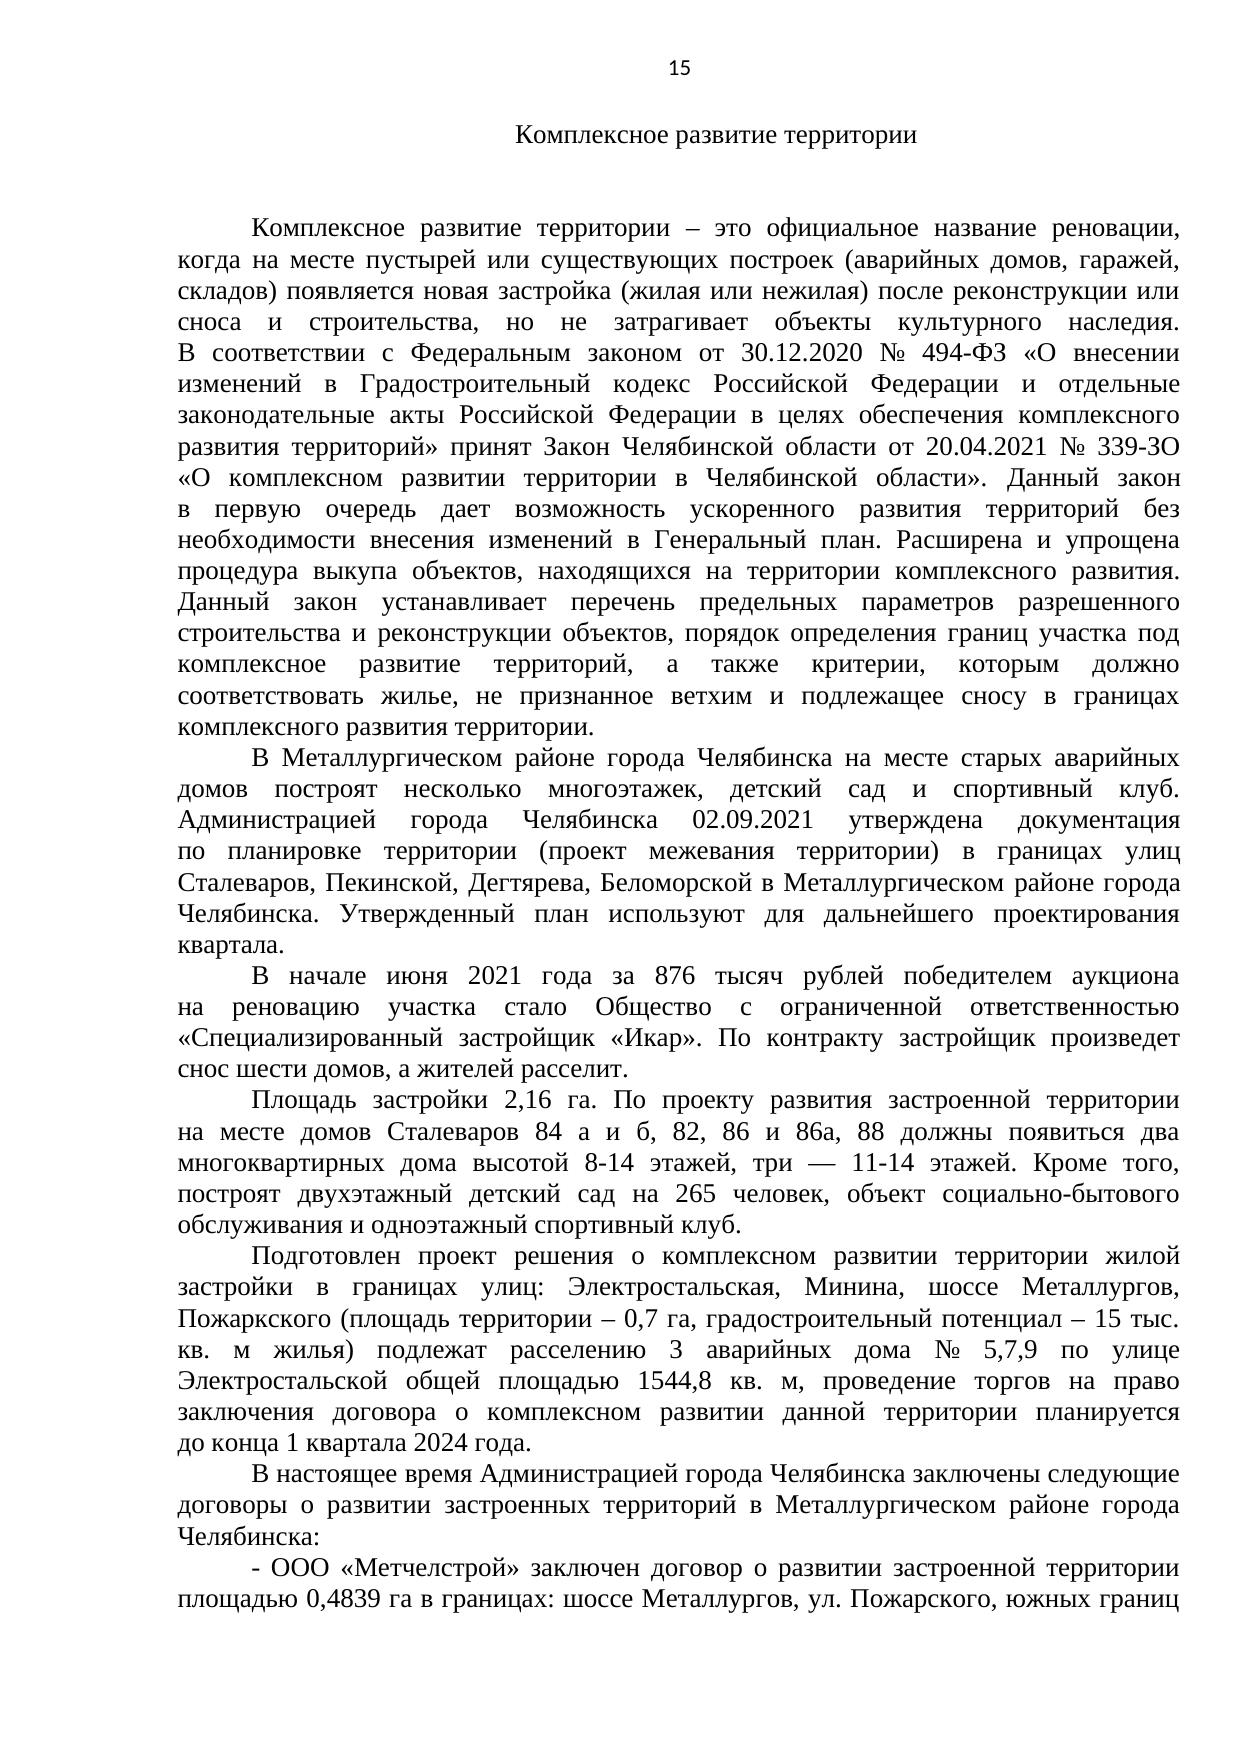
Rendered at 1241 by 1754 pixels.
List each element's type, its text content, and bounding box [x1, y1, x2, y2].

text - ООО «Метчелстрой» заключен договор о развитии застроенной территории площадью 0,4839 га в границах: шоссе Металлургов, ул. Пожарского, южных границ [177, 1551, 1181, 1613]
text Площадь застройки 2,16 га. По проекту развития застроенной территории на месте домов Сталеваров 84 а и б, 82, 86 и 86а, 88 должны появиться два многоквартирных дома высотой 8-14 этажей, три — 11-14 этажей. Кроме того, построят двухэтажный детский сад на 265 человек, объект социально-бытового обслуживания и одноэтажный спортивный клуб. [177, 1084, 1181, 1239]
text Комплексное развитие территории – это официальное название реновации, когда на месте пустырей или существующих построек (аварийных домов, гаражей, складов) появляется новая застройка (жилая или нежилая) после реконструкции или сноса и строительства, но не затрагивает объекты культурного наследия. В соответствии с Федеральным законом от 30.12.2020 № 494-ФЗ «О внесении изменений в Градостроительный кодекс Российской Федерации и отдельные законодательные акты Российской Федерации в целях обеспечения комплексного развития территорий» принят Закон Челябинской области от 20.04.2021 № 339-ЗО «О комплексном развитии территории в Челябинской области». Данный закон в первую очередь дает возможность ускоренного развития территорий без необходимости внесения изменений в Генеральный план. Расширена и упрощена процедура выкупа объектов, находящихся на территории комплексного развития. Данный закон устанавливает перечень предельных параметров разрешенного строительства и реконструкции объектов, порядок определения границ участка под комплексное развитие территорий, а также критерии, которым должно соответствовать жилье, не признанное ветхим и подлежащее сносу в границах комплексного развития территории. [177, 212, 1181, 741]
text Подготовлен проект решения о комплексном развитии территории жилой застройки в границах улиц: Электростальская, Минина, шоссе Металлургов, Пожаркского (площадь территории – 0,7 га, градостроительный потенциал – 15 тыс. кв. м жилья) подлежат расселению 3 аварийных дома № 5,7,9 по улице Электростальской общей площадью 1544,8 кв. м, проведение торгов на право заключения договора о комплексном развитии данной территории планируется до конца 1 квартала 2024 года. [177, 1239, 1181, 1457]
text В начале июня 2021 года за 876 тысяч рублей победителем аукциона на реновацию участка стало Общество с ограниченной ответственностью «Специализированный застройщик «Икар». По контракту застройщик произведет снос шести домов, а жителей расселит. [177, 959, 1181, 1084]
text В Металлургическом районе города Челябинска на месте старых аварийных домов построят несколько многоэтажек, детский сад и спортивный клуб. Администрацией города Челябинска 02.09.2021 утверждена документация по планировке территории (проект межевания территории) в границах улиц Сталеваров, Пекинской, Дегтярева, Беломорской в Металлургическом районе города Челябинска. Утвержденный план используют для дальнейшего проектирования квартала. [177, 741, 1181, 959]
text В настоящее время Администрацией города Челябинска заключены следующие договоры о развитии застроенных территорий в Металлургическом районе города Челябинска: [177, 1457, 1181, 1551]
text Комплексное развитие территории [177, 118, 1181, 149]
